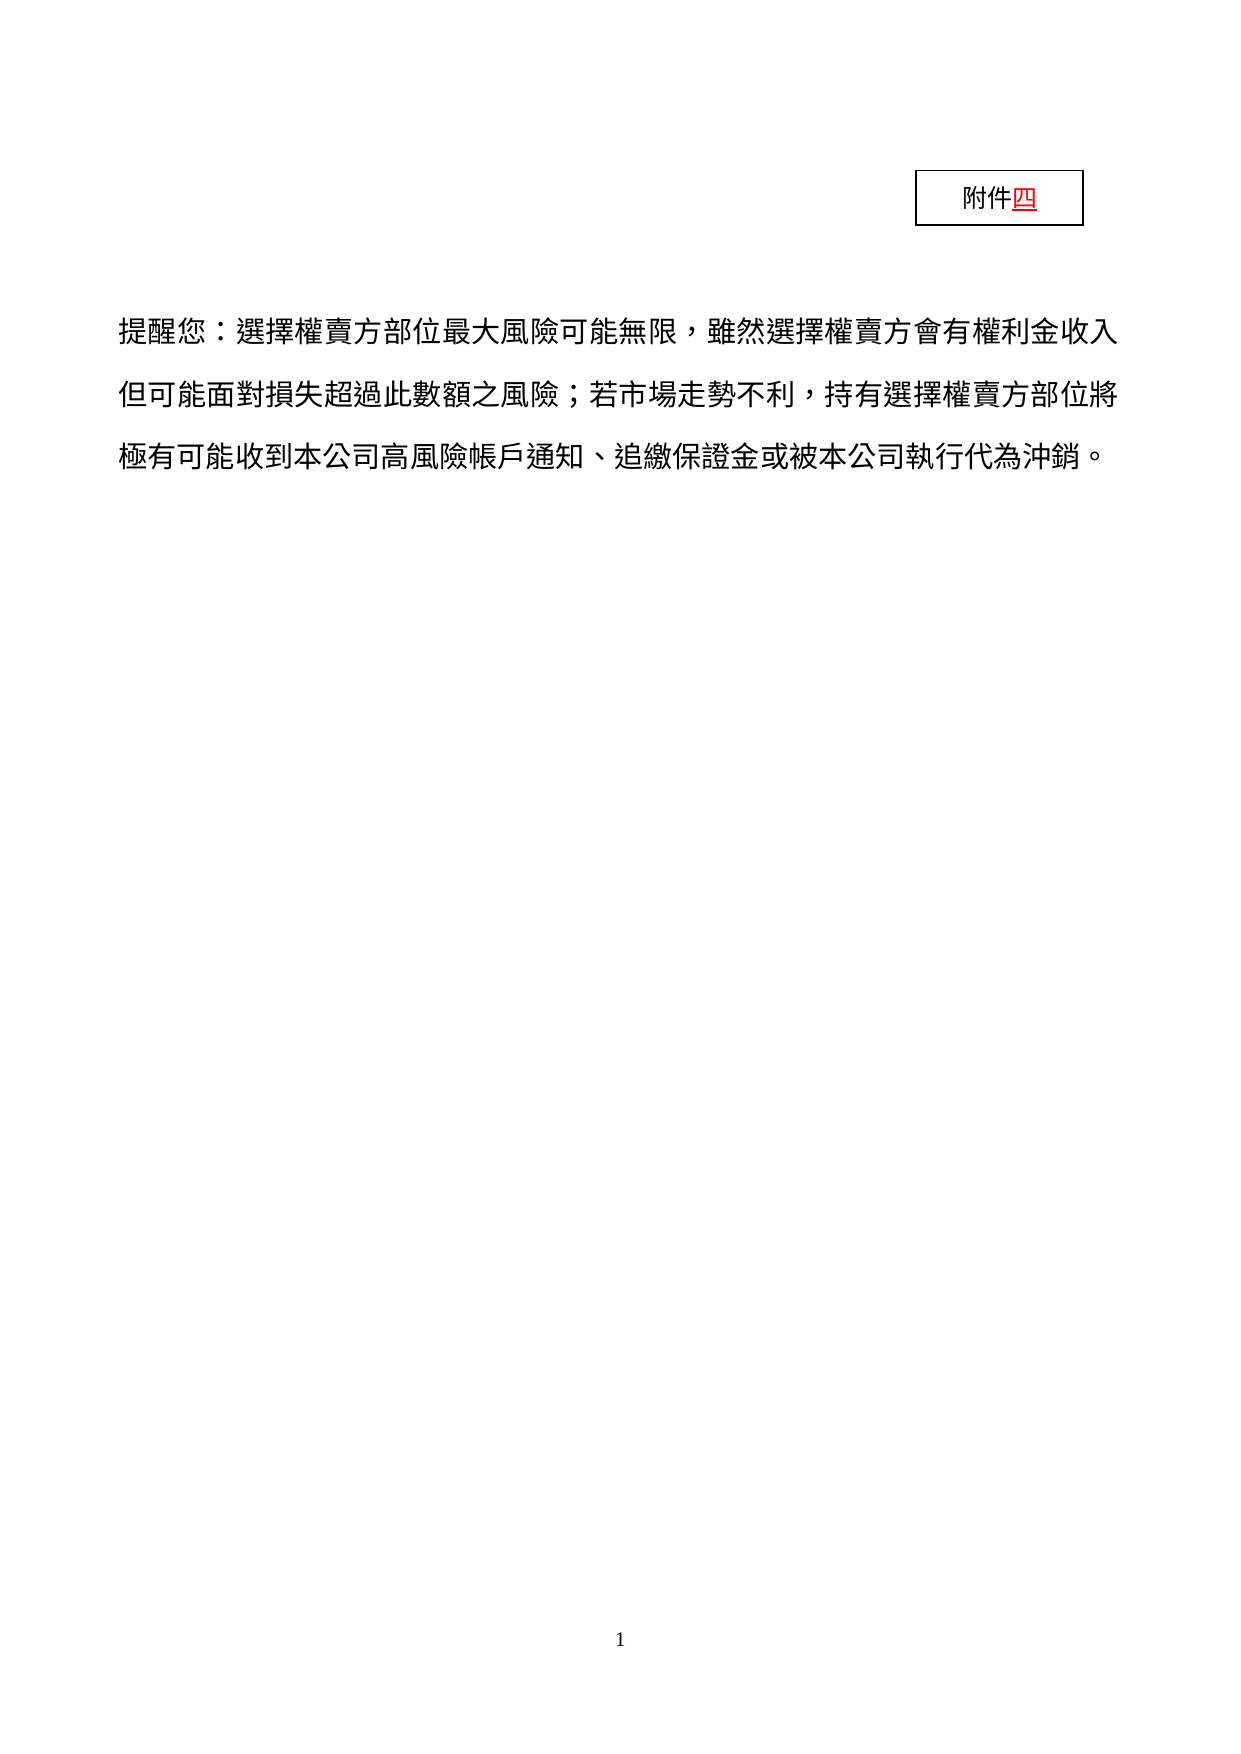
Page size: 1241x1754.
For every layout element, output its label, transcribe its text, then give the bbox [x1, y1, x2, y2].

text 提醒您：選擇權賣方部位最大風險可能無限，雖然選擇權賣方會有權利金收入，但可能面對損失超過此數額之風險；若市場走勢不利，持有選擇權賣方部位將極有可能收到本公司高風險帳戶通知、追繳保證金或被本公司執行代為沖銷。 [118, 288, 1122, 476]
text 附件四 [932, 178, 1067, 215]
